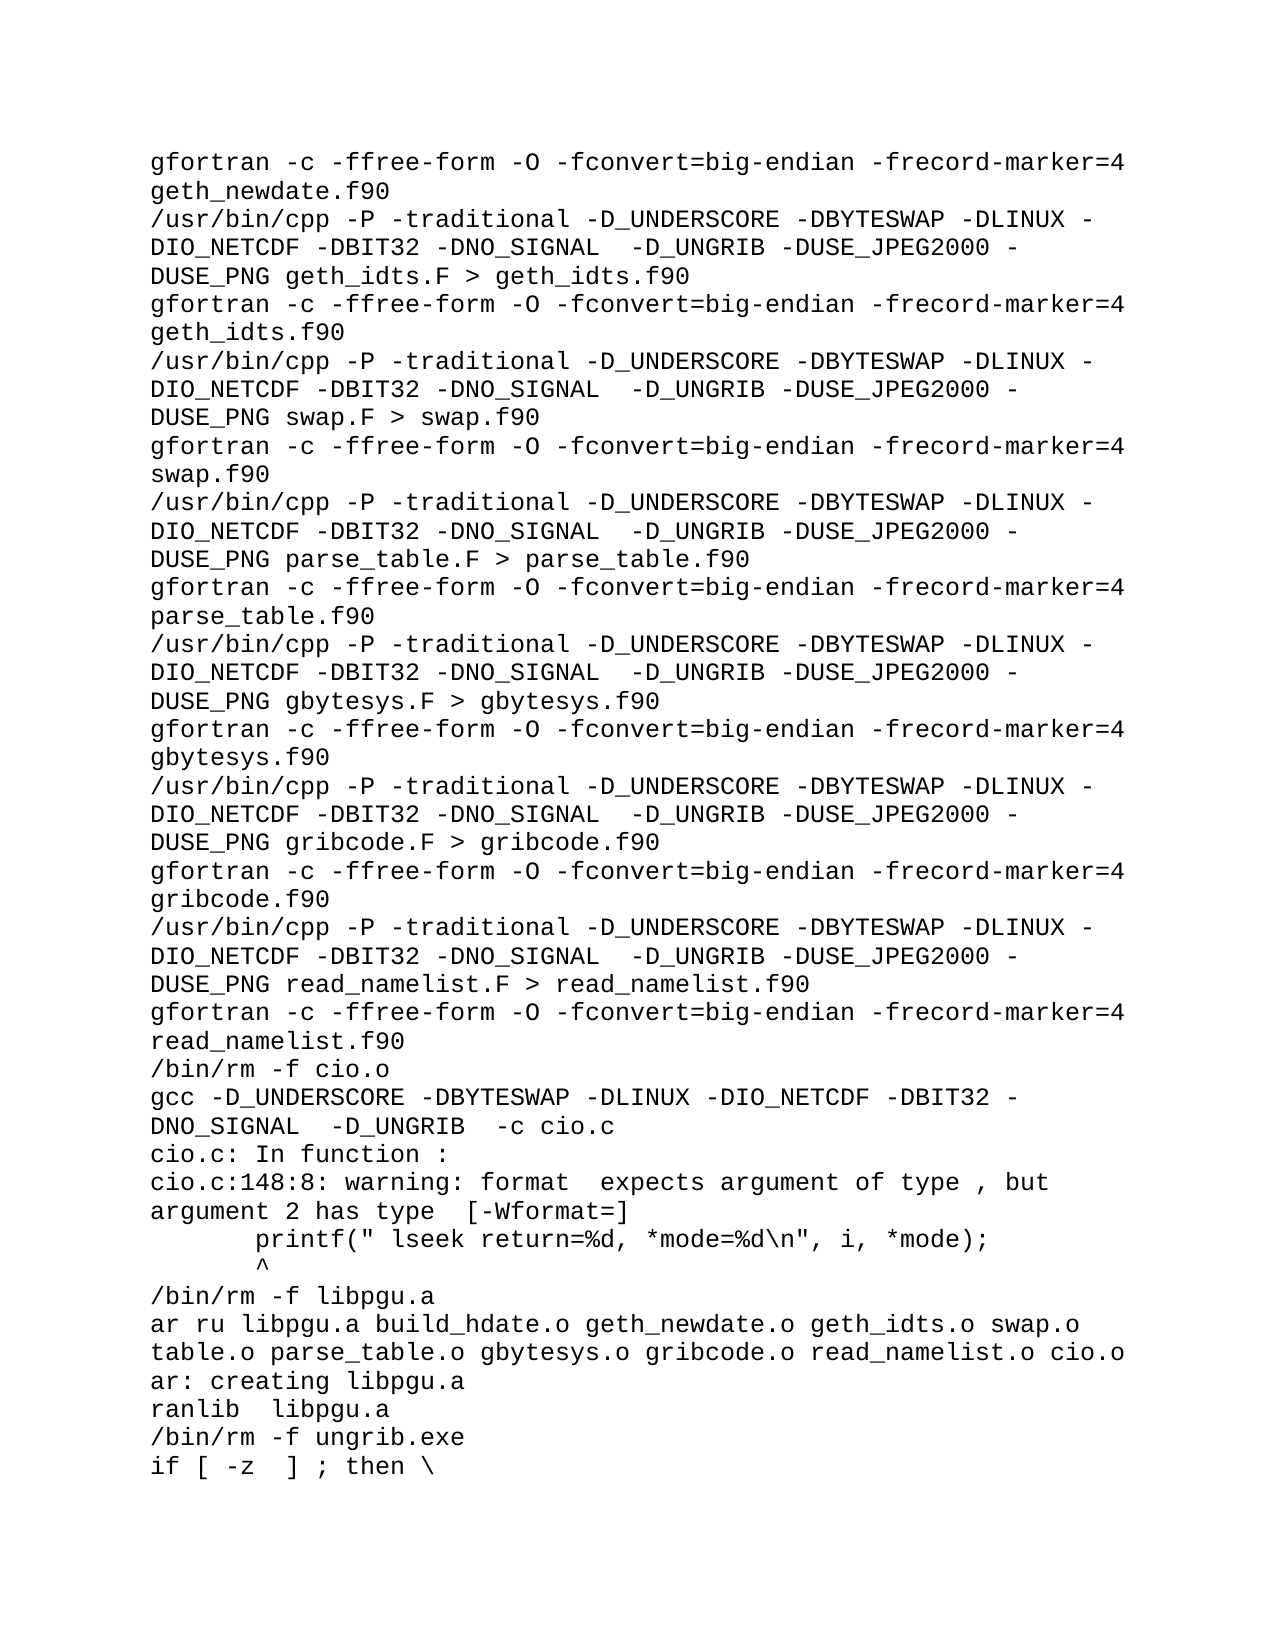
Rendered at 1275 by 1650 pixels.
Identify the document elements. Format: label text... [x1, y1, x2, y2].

text /usr/bin/cpp -P -traditional -D_UNDERSCORE -DBYTESWAP -DLINUX -DIO_NETCDF -DBIT32 -DNO_SIGNAL -D_UNGRIB -DUSE_JPEG2000 -DUSE_PNG gribcode.F > gribcode.f90 [150, 773, 1125, 858]
text if [ -z ] ; then \ [150, 1453, 1125, 1482]
text gfortran -c -ffree-form -O -fconvert=big-endian -frecord-marker=4 gribcode.f90 [150, 858, 1125, 915]
text /usr/bin/cpp -P -traditional -D_UNDERSCORE -DBYTESWAP -DLINUX -DIO_NETCDF -DBIT32 -DNO_SIGNAL -D_UNGRIB -DUSE_JPEG2000 -DUSE_PNG gbytesys.F > gbytesys.f90 [150, 632, 1125, 717]
text /bin/rm -f cio.o [150, 1057, 1125, 1085]
text cio.c: In function : [150, 1142, 1125, 1170]
text cio.c:148:8: warning: format expects argument of type , but argument 2 has type [-Wformat=] [150, 1170, 1125, 1227]
text gfortran -c -ffree-form -O -fconvert=big-endian -frecord-marker=4 parse_table.f90 [150, 575, 1125, 632]
text gfortran -c -ffree-form -O -fconvert=big-endian -frecord-marker=4 geth_newdate.f90 [150, 150, 1125, 207]
text /bin/rm -f ungrib.exe [150, 1425, 1125, 1453]
text gfortran -c -ffree-form -O -fconvert=big-endian -frecord-marker=4 gbytesys.f90 [150, 717, 1125, 773]
text /usr/bin/cpp -P -traditional -D_UNDERSCORE -DBYTESWAP -DLINUX -DIO_NETCDF -DBIT32 -DNO_SIGNAL -D_UNGRIB -DUSE_JPEG2000 -DUSE_PNG geth_idts.F > geth_idts.f90 [150, 207, 1125, 292]
text ar: creating libpgu.a [150, 1368, 1125, 1397]
text /bin/rm -f libpgu.a [150, 1283, 1125, 1312]
text printf(" lseek return=%d, *mode=%d\n", i, *mode); [150, 1227, 1125, 1255]
text ar ru libpgu.a build_hdate.o geth_newdate.o geth_idts.o swap.o table.o parse_table.o gbytesys.o gribcode.o read_namelist.o cio.o [150, 1312, 1125, 1368]
text /usr/bin/cpp -P -traditional -D_UNDERSCORE -DBYTESWAP -DLINUX -DIO_NETCDF -DBIT32 -DNO_SIGNAL -D_UNGRIB -DUSE_JPEG2000 -DUSE_PNG read_namelist.F > read_namelist.f90 [150, 915, 1125, 1000]
text gfortran -c -ffree-form -O -fconvert=big-endian -frecord-marker=4 geth_idts.f90 [150, 292, 1125, 348]
text ^ [150, 1255, 1125, 1283]
text gcc -D_UNDERSCORE -DBYTESWAP -DLINUX -DIO_NETCDF -DBIT32 -DNO_SIGNAL -D_UNGRIB -c cio.c [150, 1085, 1125, 1142]
text gfortran -c -ffree-form -O -fconvert=big-endian -frecord-marker=4 swap.f90 [150, 433, 1125, 490]
text /usr/bin/cpp -P -traditional -D_UNDERSCORE -DBYTESWAP -DLINUX -DIO_NETCDF -DBIT32 -DNO_SIGNAL -D_UNGRIB -DUSE_JPEG2000 -DUSE_PNG swap.F > swap.f90 [150, 348, 1125, 433]
text ranlib libpgu.a [150, 1397, 1125, 1425]
text /usr/bin/cpp -P -traditional -D_UNDERSCORE -DBYTESWAP -DLINUX -DIO_NETCDF -DBIT32 -DNO_SIGNAL -D_UNGRIB -DUSE_JPEG2000 -DUSE_PNG parse_table.F > parse_table.f90 [150, 490, 1125, 575]
text gfortran -c -ffree-form -O -fconvert=big-endian -frecord-marker=4 read_namelist.f90 [150, 1000, 1125, 1057]
